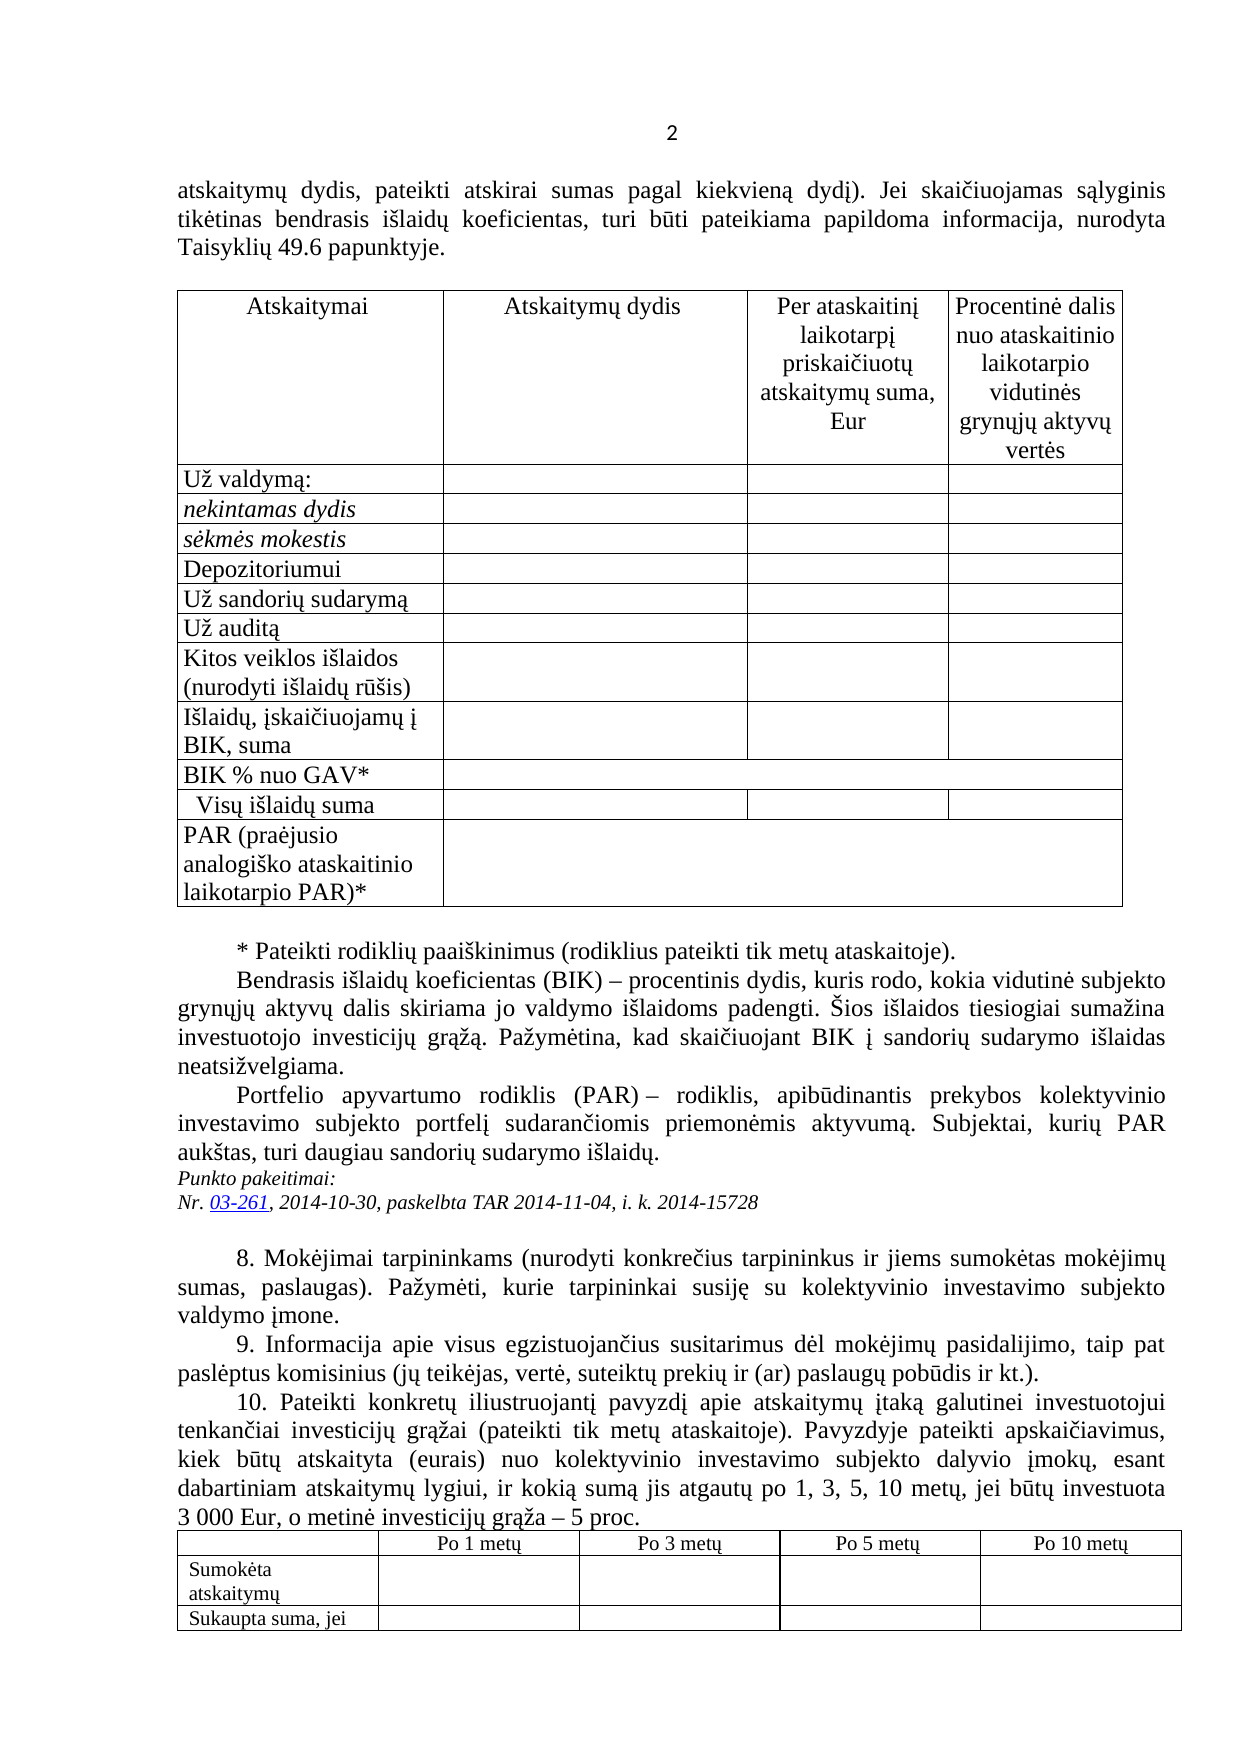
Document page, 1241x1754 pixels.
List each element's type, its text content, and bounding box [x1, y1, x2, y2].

table_cell [781, 1556, 980, 1604]
table_cell [949, 643, 1122, 701]
table_cell [379, 1606, 579, 1630]
table_header Per ataskaitinį laikotarpį priskaičiuotų atskaitymų suma, Eur [748, 291, 948, 463]
table_cell [444, 820, 1122, 906]
table_cell Už sandorių sudarymą [178, 584, 443, 612]
table_header Po 5 metų [781, 1531, 980, 1555]
table_cell [949, 584, 1122, 612]
table_cell PAR (praėjusio analogiško ataskaitinio laikotarpio PAR)* [178, 820, 443, 906]
text 8. Mokėjimai tarpininkams (nurodyti konkrečius tarpininkus ir jiems sumokėtas mokėjimų sumas, paslaugas). Pažymėti, kurie tarpininkai susiję su kolektyvinio investavimo subjekto valdymo įmone. [177, 1243, 1166, 1329]
text Punkto pakeitimai: [177, 1166, 1166, 1190]
table_cell nekintamas dydis [178, 494, 443, 523]
table_cell [444, 790, 747, 819]
table_cell [444, 760, 1122, 789]
table_cell [748, 614, 948, 642]
table_cell [949, 465, 1122, 493]
table_cell Išlaidų, įskaičiuojamų į BIK, suma [178, 702, 443, 759]
table_header [178, 1531, 378, 1555]
table_cell [748, 790, 948, 819]
table_cell [748, 465, 948, 493]
text 9. Informacija apie visus egzistuojančius susitarimus dėl mokėjimų pasidalijimo, taip pat paslėptus komisinius (jų teikėjas, vertė, suteiktų prekių ir (ar) paslaugų pobūdis ir kt.). [177, 1329, 1166, 1387]
table_cell [949, 614, 1122, 642]
table_cell [981, 1556, 1181, 1604]
table_cell [379, 1556, 579, 1604]
text 10. Pateikti konkretų iliustruojantį pavyzdį apie atskaitymų įtaką galutinei investuotojui tenkančiai investicijų grąžai (pateikti tik metų ataskaitoje). Pavyzdyje pateikti apskaičiavimus, kiek būtų atskaityta (eurais) nuo kolektyvinio investavimo subjekto dalyvio įmokų, esant dabartiniam atskaitymų lygiui, ir kokią sumą jis atgautų po 1, 3, 5, 10 metų, jei būtų investuota 3 000 Eur, o metinė investicijų grąža – 5 proc. [177, 1387, 1166, 1530]
table_header Atskaitymų dydis [444, 291, 747, 463]
table_cell Depozitoriumui [178, 554, 443, 583]
table_cell [781, 1606, 980, 1630]
table_cell Sukaupta suma, jei [178, 1606, 378, 1630]
table_header Po 3 metų [580, 1531, 779, 1555]
table_cell [444, 494, 747, 523]
table_cell [444, 614, 747, 642]
table_cell Už auditą [178, 614, 443, 642]
table_cell sėkmės mokestis [178, 524, 443, 553]
table_cell [981, 1606, 1181, 1630]
table_cell [949, 524, 1122, 553]
table_header Procentinė dalis nuo ataskaitinio laikotarpio vidutinės grynųjų aktyvų vertės [949, 291, 1122, 463]
table_header Po 1 metų [379, 1531, 579, 1555]
table_cell [748, 702, 948, 759]
table_cell [444, 643, 747, 701]
table_cell [748, 494, 948, 523]
text Portfelio apyvartumo rodiklis (PAR) – rodiklis, apibūdinantis prekybos kolektyvinio investavimo subjekto portfelį sudarančiomis priemonėmis aktyvumą. Subjektai, kurių PAR aukštas, turi daugiau sandorių sudarymo išlaidų. [177, 1080, 1166, 1166]
table_cell Už valdymą: [178, 465, 443, 493]
table_cell [580, 1606, 779, 1630]
table_cell [748, 643, 948, 701]
text Bendrasis išlaidų koeficientas (BIK) – procentinis dydis, kuris rodo, kokia vidutinė subjekto grynųjų aktyvų dalis skiriama jo valdymo išlaidoms padengti. Šios išlaidos tiesiogiai sumažina investuotojo investicijų grąžą. Pažymėtina, kad skaičiuojant BIK į sandorių sudarymo išlaidas neatsižvelgiama. [177, 965, 1166, 1080]
table_cell [748, 524, 948, 553]
table_cell [748, 554, 948, 583]
table_cell Visų išlaidų suma [178, 790, 443, 819]
table_cell BIK % nuo GAV* [178, 760, 443, 789]
text * Pateikti rodiklių paaiškinimus (rodiklius pateikti tik metų ataskaitoje). [177, 936, 1166, 965]
text atskaitymų dydis, pateikti atskirai sumas pagal kiekvieną dydį). Jei skaičiuojamas sąlyginis tikėtinas bendrasis išlaidų koeficientas, turi būti pateikiama papildoma informacija, nurodyta Taisyklių 49.6 papunktyje. [177, 175, 1166, 261]
table_cell [444, 584, 747, 612]
table_cell [444, 465, 747, 493]
table_cell Sumokėta atskaitymų [178, 1556, 378, 1604]
table_cell [444, 554, 747, 583]
table_cell [444, 702, 747, 759]
table_cell [949, 554, 1122, 583]
table_cell [949, 790, 1122, 819]
text Nr. 03-261, 2014-10-30, paskelbta TAR 2014-11-04, i. k. 2014-15728 [177, 1190, 1166, 1214]
table_cell [580, 1556, 779, 1604]
table_cell [949, 702, 1122, 759]
table_cell [444, 524, 747, 553]
table_header Atskaitymai [178, 291, 443, 463]
table_cell [949, 494, 1122, 523]
table_cell Kitos veiklos išlaidos (nurodyti išlaidų rūšis) [178, 643, 443, 701]
table_cell [748, 584, 948, 612]
table_header Po 10 metų [981, 1531, 1181, 1555]
